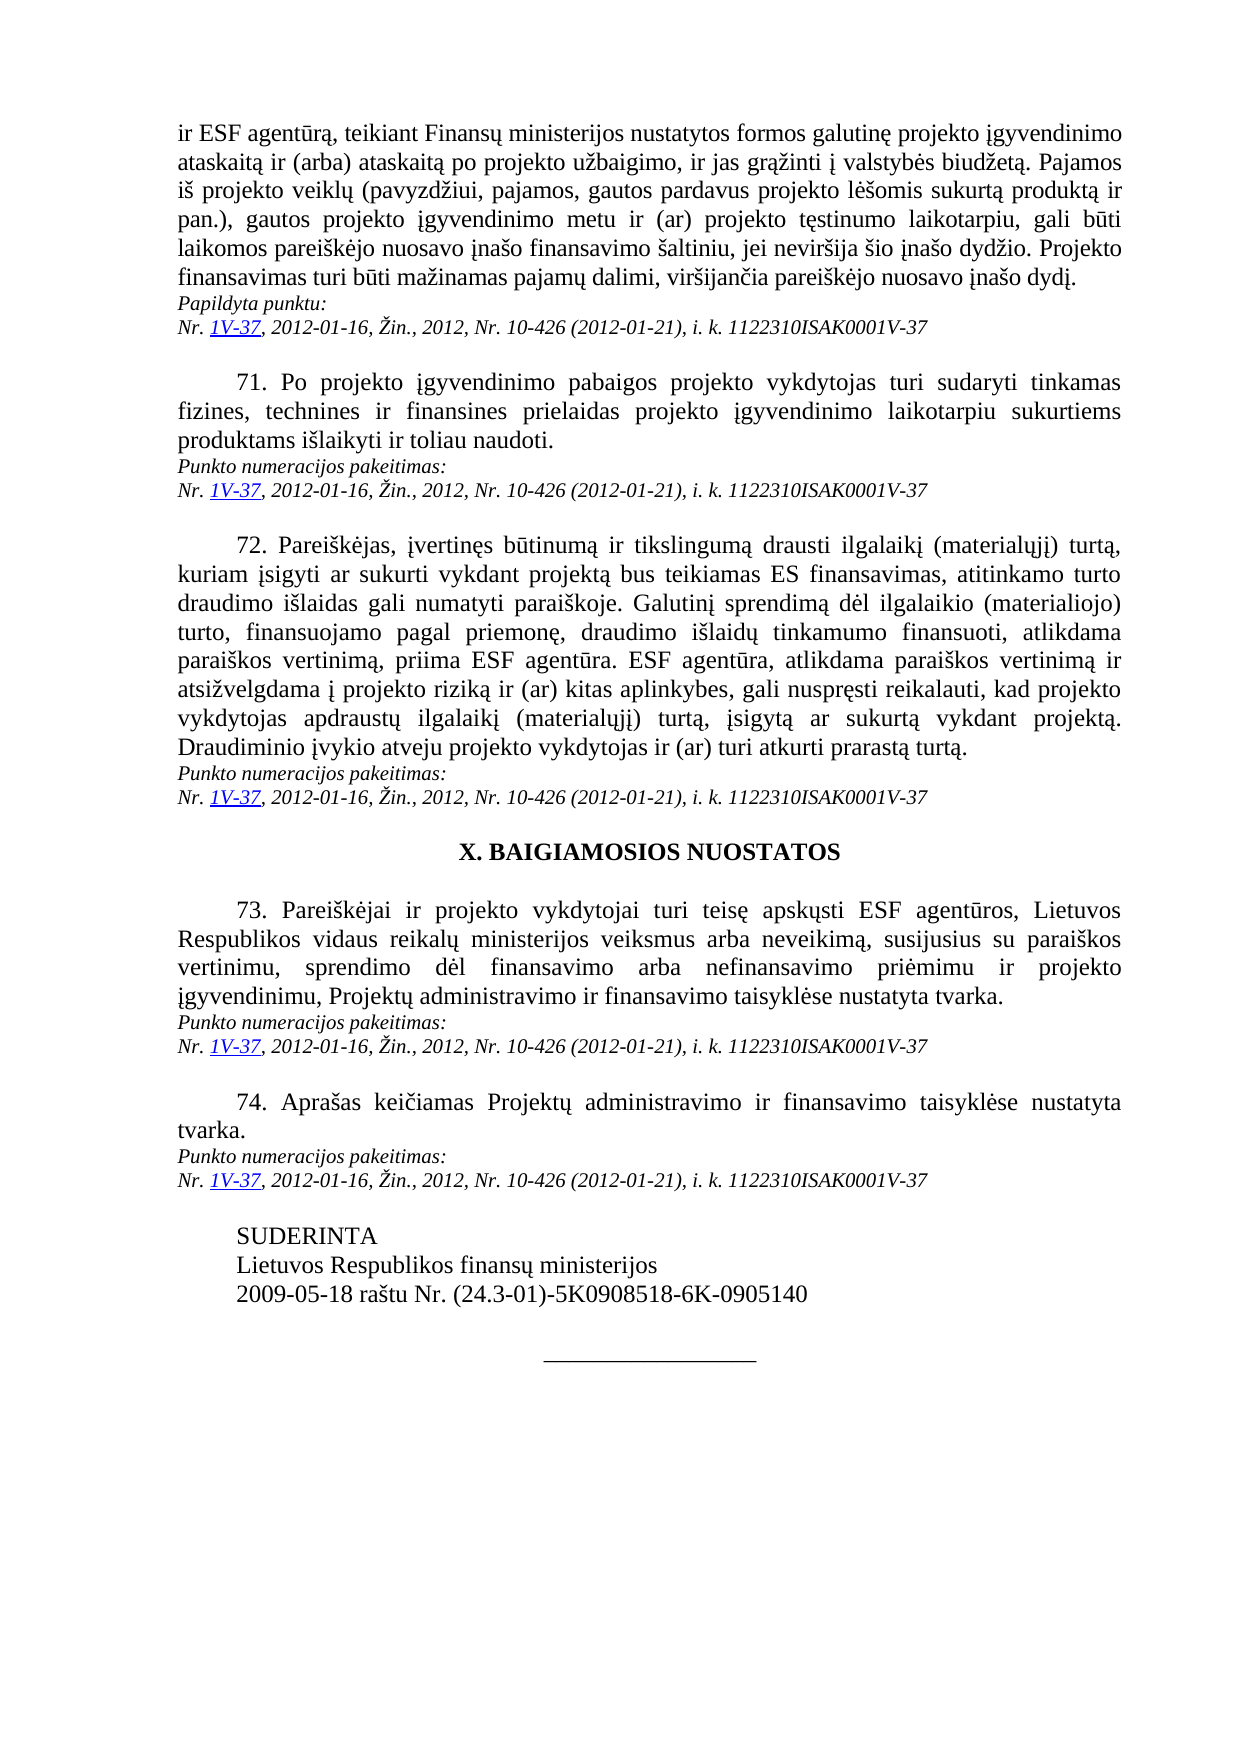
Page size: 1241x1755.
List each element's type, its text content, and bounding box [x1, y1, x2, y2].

text Nr. 1V-37, 2012-01-16, Žin., 2012, Nr. 10-426 (2012-01-21), i. k. 1122310ISAK0001V-37 [177, 315, 1122, 339]
text Punkto numeracijos pakeitimas: [177, 1144, 1122, 1168]
text Papildyta punktu: [177, 291, 1122, 315]
text X. BAIGIAMOSIOS NUOSTATOS [177, 837, 1122, 866]
text SUDERINTA [177, 1221, 1122, 1250]
text 2009-05-18 raštu Nr. (24.3-01)-5K0908518-6K-0905140 [177, 1279, 1122, 1307]
text 74. Aprašas keičiamas Projektų administravimo ir finansavimo taisyklėse nustatyta tvarka. [177, 1087, 1122, 1144]
text Nr. 1V-37, 2012-01-16, Žin., 2012, Nr. 10-426 (2012-01-21), i. k. 1122310ISAK0001V-37 [177, 1168, 1122, 1192]
text Nr. 1V-37, 2012-01-16, Žin., 2012, Nr. 10-426 (2012-01-21), i. k. 1122310ISAK0001V-37 [177, 785, 1122, 809]
text _________________ [177, 1336, 1122, 1365]
text Nr. 1V-37, 2012-01-16, Žin., 2012, Nr. 10-426 (2012-01-21), i. k. 1122310ISAK0001V-37 [177, 1034, 1122, 1058]
text Nr. 1V-37, 2012-01-16, Žin., 2012, Nr. 10-426 (2012-01-21), i. k. 1122310ISAK0001V-37 [177, 478, 1122, 502]
text Punkto numeracijos pakeitimas: [177, 454, 1122, 478]
text 73. Pareiškėjai ir projekto vykdytojai turi teisę apskųsti ESF agentūros, Lietuvos Respublikos vidaus reikalų ministerijos veiksmus arba neveikimą, susijusius su paraiškos vertinimu, sprendimo dėl finansavimo arba nefinansavimo priėmimu ir projekto įgyvendinimu, Projektų administravimo ir finansavimo taisyklėse nustatyta tvarka. [177, 895, 1122, 1010]
text 72. Pareiškėjas, įvertinęs būtinumą ir tikslingumą drausti ilgalaikį (materialųjį) turtą, kuriam įsigyti ar sukurti vykdant projektą bus teikiamas ES finansavimas, atitinkamo turto draudimo išlaidas gali numatyti paraiškoje. Galutinį sprendimą dėl ilgalaikio (materialiojo) turto, finansuojamo pagal priemonę, draudimo išlaidų tinkamumo finansuoti, atlikdama paraiškos vertinimą, priima ESF agentūra. ESF agentūra, atlikdama paraiškos vertinimą ir atsižvelgdama į projekto riziką ir (ar) kitas aplinkybes, gali nuspręsti reikalauti, kad projekto vykdytojas apdraustų ilgalaikį (materialųjį) turtą, įsigytą ar sukurtą vykdant projektą. Draudiminio įvykio atveju projekto vykdytojas ir (ar) turi atkurti prarastą turtą. [177, 531, 1122, 761]
text ir ESF agentūrą, teikiant Finansų ministerijos nustatytos formos galutinę projekto įgyvendinimo ataskaitą ir (arba) ataskaitą po projekto užbaigimo, ir jas grąžinti į valstybės biudžetą. Pajamos iš projekto veiklų (pavyzdžiui, pajamos, gautos pardavus projekto lėšomis sukurtą produktą ir pan.), gautos projekto įgyvendinimo metu ir (ar) projekto tęstinumo laikotarpiu, gali būti laikomos pareiškėjo nuosavo įnašo finansavimo šaltiniu, jei neviršija šio įnašo dydžio. Projekto finansavimas turi būti mažinamas pajamų dalimi, viršijančia pareiškėjo nuosavo įnašo dydį. [177, 118, 1122, 291]
text Lietuvos Respublikos finansų ministerijos [177, 1250, 1122, 1279]
text 71. Po projekto įgyvendinimo pabaigos projekto vykdytojas turi sudaryti tinkamas fizines, technines ir finansines prielaidas projekto įgyvendinimo laikotarpiu sukurtiems produktams išlaikyti ir toliau naudoti. [177, 367, 1122, 454]
text Punkto numeracijos pakeitimas: [177, 1010, 1122, 1034]
text Punkto numeracijos pakeitimas: [177, 761, 1122, 785]
